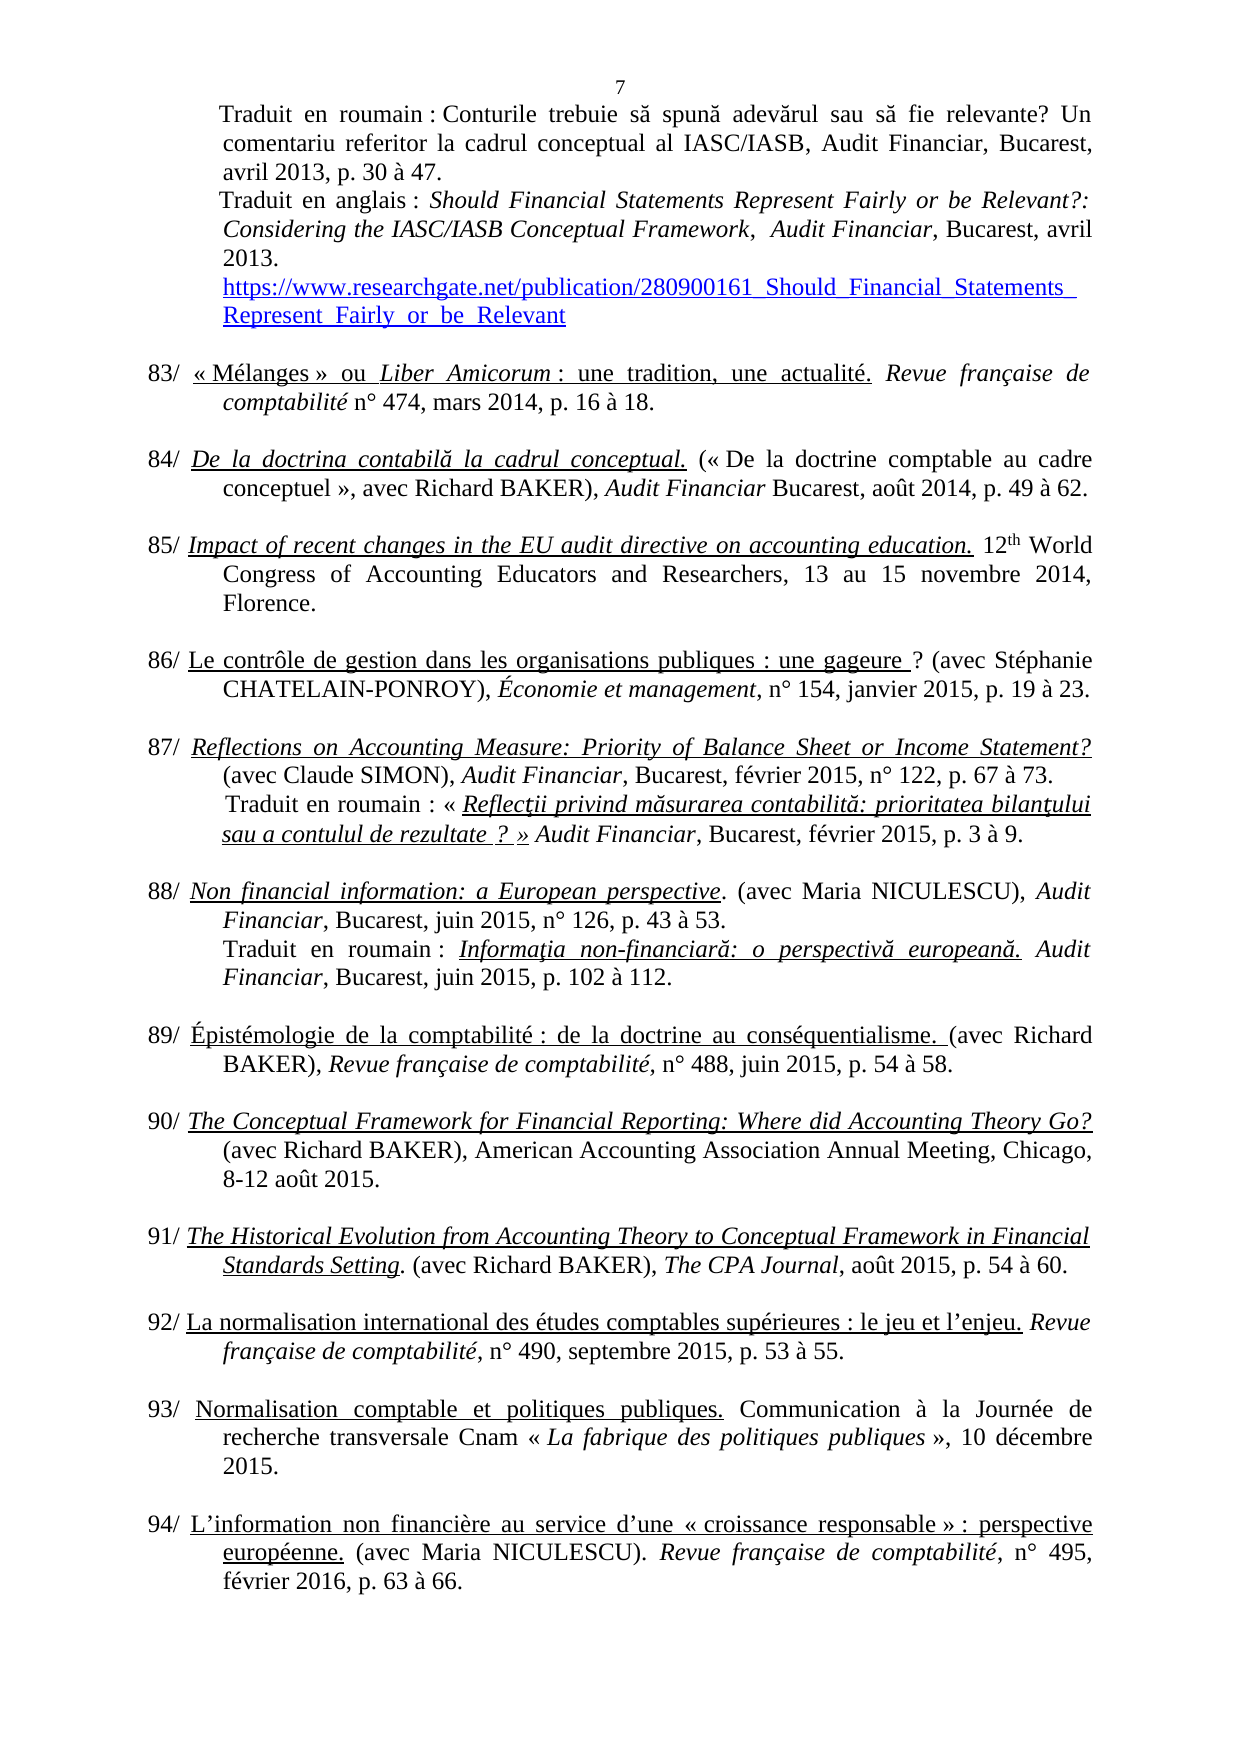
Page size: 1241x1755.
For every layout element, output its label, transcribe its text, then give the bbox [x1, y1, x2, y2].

text 87/ Reflections on Accounting Measure: Priority of Balance Sheet or Income Statement? (avec Claude SIMON), Audit Financiar, Bucarest, février 2015, n° 122, p. 67 à 73. [148, 732, 1093, 789]
text 90/ The Conceptual Framework for Financial Reporting: Where did Accounting Theory Go? (avec Richard BAKER), American Accounting Association Annual Meeting, Chicago, 8-12 août 2015. [148, 1106, 1093, 1192]
text Traduit en roumain : Conturile trebuie să spună adevărul sau să fie relevante? Un comentariu referitor la cadrul conceptual al IASC/IASB, Audit Financiar, Bucarest, avril 2013, p. 30 à 47. [218, 99, 1093, 185]
text 94/ L’information non financière au service d’une « croissance responsable » : perspective européenne. (avec Maria NICULESCU). Revue française de comptabilité, n° 495, février 2016, p. 63 à 66. [148, 1509, 1093, 1595]
text Traduit en roumain : Informaţia non-financiară: o perspectivă europeană. Audit Financiar, Bucarest, juin 2015, p. 102 à 112. [223, 934, 1093, 991]
text 91/ The Historical Evolution from Accounting Theory to Conceptual Framework in Financial Standards Setting. (avec Richard BAKER), The CPA Journal, août 2015, p. 54 à 60. [148, 1221, 1093, 1279]
text Traduit en anglais : Should Financial Statements Represent Fairly or be Relevant?: Considering the IASC/IASB Conceptual Framework, Audit Financiar, Bucarest, avril 2013. https://www.researchgate.net/publication/280900161_Should_Financial_Statements_Represent_Fairly_or_be_Relevant [218, 185, 1093, 329]
text 86/ Le contrôle de gestion dans les organisations publiques : une gageure ? (avec Stéphanie CHATELAIN-PONROY), Économie et management, n° 154, janvier 2015, p. 19 à 23. [148, 645, 1093, 703]
text Traduit en roumain : « Reflecţii privind măsurarea contabilită: prioritatea bilanţului sau a contulul de rezultate ? » Audit Financiar, Bucarest, février 2015, p. 3 à 9. [222, 789, 1093, 847]
text 85/ Impact of recent changes in the EU audit directive on accounting education. 12th World Congress of Accounting Educators and Researchers, 13 au 15 novembre 2014, Florence. [148, 530, 1093, 617]
text 92/ La normalisation international des études comptables supérieures : le jeu et l’enjeu. Revue française de comptabilité, n° 490, septembre 2015, p. 53 à 55. [148, 1307, 1093, 1365]
text 84/ De la doctrina contabilă la cadrul conceptual. (« De la doctrine comptable au cadre conceptuel », avec Richard BAKER), Audit Financiar Bucarest, août 2014, p. 49 à 62. [148, 444, 1093, 502]
text 88/ Non financial information: a European perspective. (avec Maria NICULESCU), Audit Financiar, Bucarest, juin 2015, n° 126, p. 43 à 53. [148, 876, 1093, 934]
text 89/ Épistémologie de la comptabilité : de la doctrine au conséquentialisme. (avec Richard BAKER), Revue française de comptabilité, n° 488, juin 2015, p. 54 à 58. [148, 1020, 1093, 1077]
text 83/ « Mélanges » ou Liber Amicorum : une tradition, une actualité. Revue française de comptabilité n° 474, mars 2014, p. 16 à 18. [148, 358, 1093, 415]
text 93/ Normalisation comptable et politiques publiques. Communication à la Journée de recherche transversale Cnam « La fabrique des politiques publiques », 10 décembre 2015. [148, 1394, 1093, 1480]
